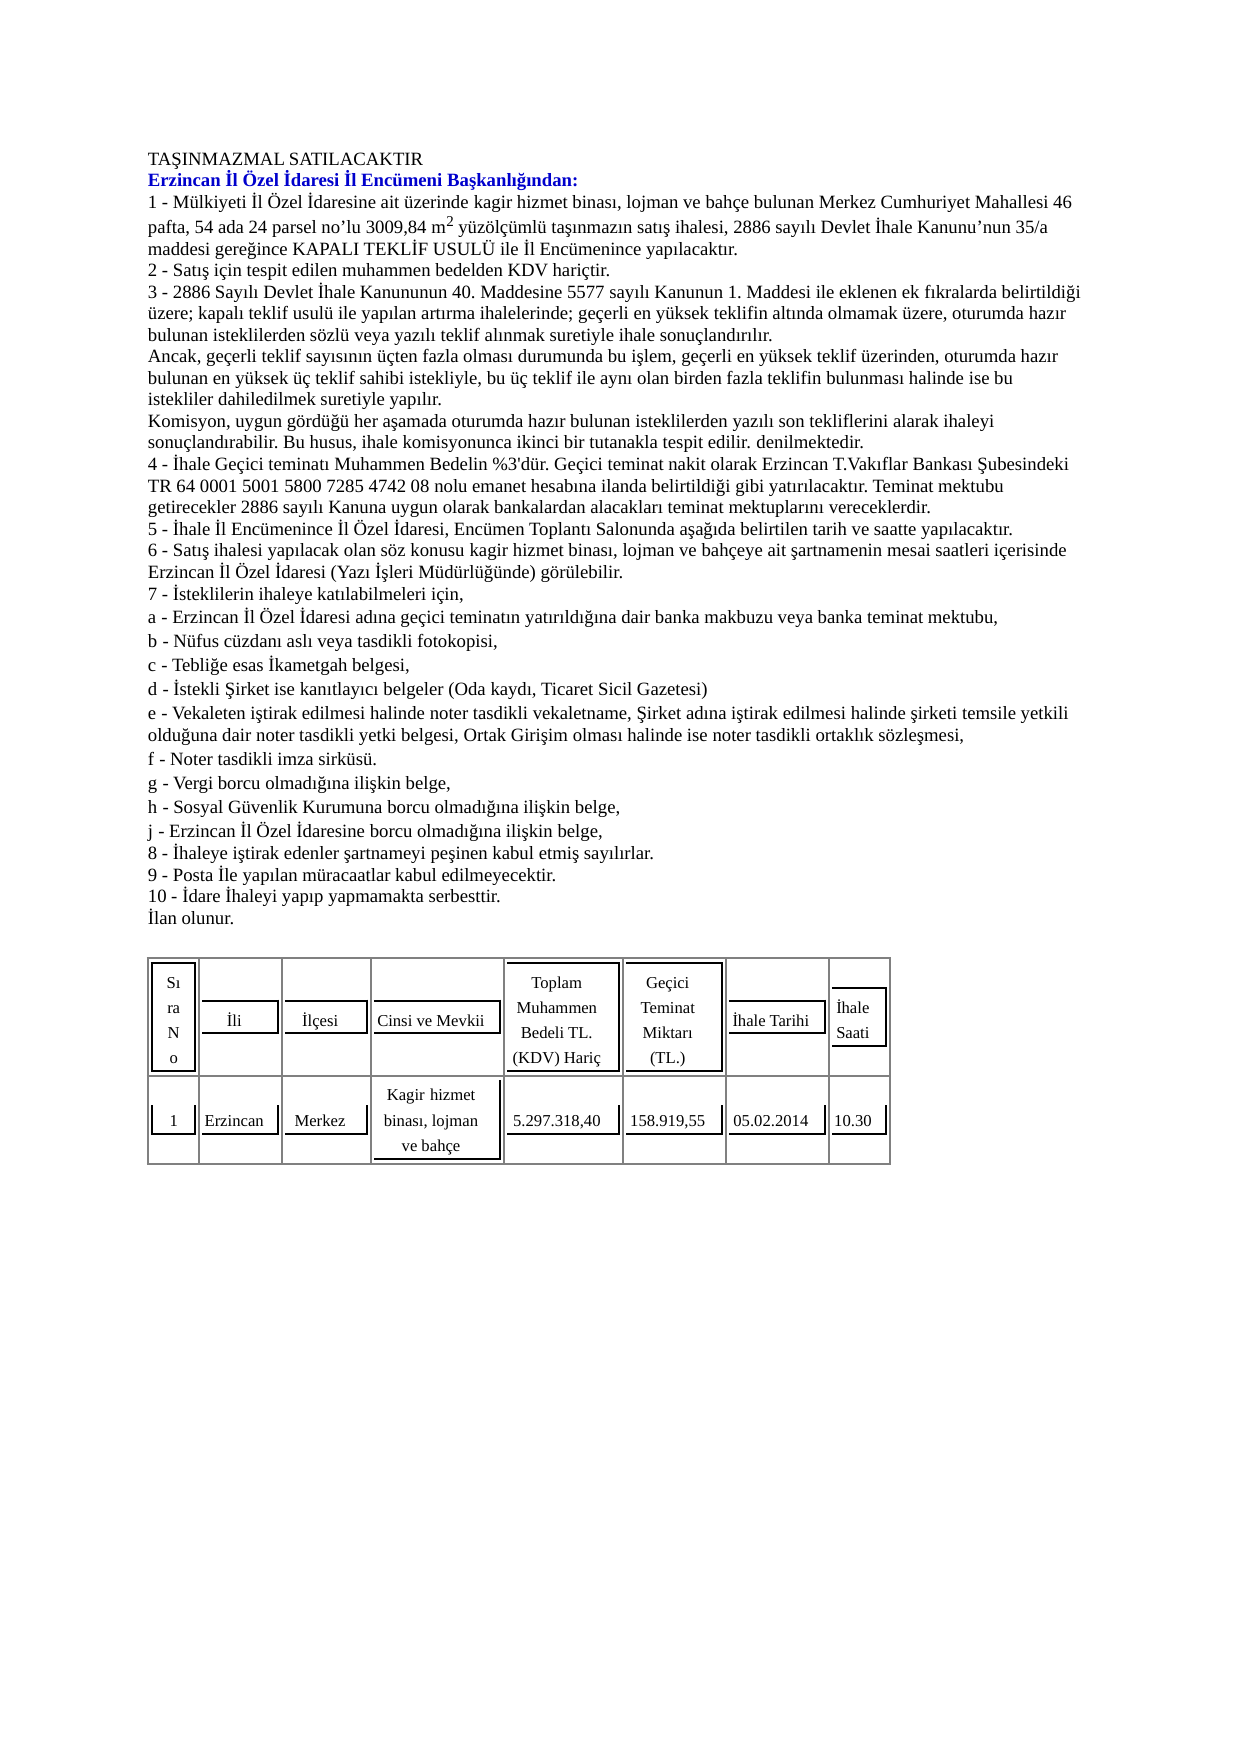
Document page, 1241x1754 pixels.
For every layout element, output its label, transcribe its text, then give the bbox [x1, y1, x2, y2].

text a - Erzincan İl Özel İdaresi adına geçici teminatın yatırıldığına dair banka makbuzu veya banka teminat mektubu, [148, 604, 1093, 628]
text f - Noter tasdikli imza sirküsü. [148, 746, 1093, 770]
table_header Geçici Teminat Miktarı (TL.) [624, 959, 725, 1075]
text 2 - Satış için tespit edilen muhammen bedelden KDV hariçtir. [148, 259, 1093, 281]
table_cell 05.02.2014 [727, 1077, 828, 1163]
table_header Cinsi ve Mevkii [372, 959, 503, 1075]
text İlan olunur. [148, 907, 1093, 928]
table_header Toplam Muhammen Bedeli TL.(KDV) Hariç [505, 959, 622, 1075]
text Ancak, geçerli teklif sayısının üçten fazla olması durumunda bu işlem, geçerli en yüksek teklif üzerinden, oturumda hazır bulunan en yüksek üç teklif sahibi istekliyle, bu üç teklif ile aynı olan birden fazla teklifin bulunması halinde ise bu istekliler dahiledilmek suretiyle yapılır. [148, 345, 1093, 410]
table_cell 1 [149, 1077, 198, 1163]
text b - Nüfus cüzdanı aslı veya tasdikli fotokopisi, [148, 628, 1093, 652]
table_header Sıra No [149, 959, 198, 1075]
text 8 - İhaleye iştirak edenler şartnameyi peşinen kabul etmiş sayılırlar. [148, 842, 1093, 864]
text h - Sosyal Güvenlik Kurumuna borcu olmadığına ilişkin belge, [148, 794, 1093, 818]
table_header İlçesi [283, 959, 370, 1075]
text 5 - İhale İl Encümenince İl Özel İdaresi, Encümen Toplantı Salonunda aşağıda belirtilen tarih ve saatte yapılacaktır. [148, 518, 1093, 539]
text 7 - İsteklilerin ihaleye katılabilmeleri için, [148, 582, 1093, 604]
table_header İhale Tarihi [727, 959, 828, 1075]
text e - Vekaleten iştirak edilmesi halinde noter tasdikli vekaletname, Şirket adına iştirak edilmesi halinde şirketi temsile yetkili olduğuna dair noter tasdikli yetki belgesi, Ortak Girişim olması halinde ise noter tasdikli ortaklık sözleşmesi, [148, 700, 1093, 746]
text Erzincan İl Özel İdaresi İl Encümeni Başkanlığından: [148, 169, 1093, 191]
table_cell Merkez [283, 1077, 370, 1163]
text g - Vergi borcu olmadığına ilişkin belge, [148, 770, 1093, 794]
table_cell 10.30 [830, 1077, 889, 1163]
table_header İhale Saati [830, 959, 889, 1075]
text 6 - Satış ihalesi yapılacak olan söz konusu kagir hizmet binası, lojman ve bahçeye ait şartnamenin mesai saatleri içerisinde Erzincan İl Özel İdaresi (Yazı İşleri Müdürlüğünde) görülebilir. [148, 539, 1093, 582]
text 10 - İdare İhaleyi yapıp yapmamakta serbesttir. [148, 885, 1093, 907]
table_cell Kagir hizmet binası, lojman ve bahçe [372, 1077, 503, 1163]
table_cell 158.919,55 [624, 1077, 725, 1163]
text j - Erzincan İl Özel İdaresine borcu olmadığına ilişkin belge, [148, 818, 1093, 842]
text 1 - Mülkiyeti İl Özel İdaresine ait üzerinde kagir hizmet binası, lojman ve bahçe bulunan Merkez Cumhuriyet Mahallesi 46 pafta, 54 ada 24 parsel no’lu 3009,84 m2 yüzölçümlü taşınmazın satış ihalesi, 2886 sayılı Devlet İhale Kanunu’nun 35/a maddesi gereğince KAPALI TEKLİF USULÜ ile İl Encümenince yapılacaktır. [148, 191, 1093, 259]
text 9 - Posta İle yapılan müracaatlar kabul edilmeyecektir. [148, 864, 1093, 885]
text c - Tebliğe esas İkametgah belgesi, [148, 652, 1093, 676]
text 3 - 2886 Sayılı Devlet İhale Kanununun 40. Maddesine 5577 sayılı Kanunun 1. Maddesi ile eklenen ek fıkralarda belirtildiği üzere; kapalı teklif usulü ile yapılan artırma ihalelerinde; geçerli en yüksek teklifin altında olmamak üzere, oturumda hazır bulunan isteklilerden sözlü veya yazılı teklif alınmak suretiyle ihale sonuçlandırılır. [148, 281, 1093, 345]
text TAŞINMAZMAL SATILACAKTIR [148, 148, 1093, 169]
table_header İli [200, 959, 281, 1075]
text 4 - İhale Geçici teminatı Muhammen Bedelin %3'dür. Geçici teminat nakit olarak Erzincan T.Vakıflar Bankası Şubesindeki TR 64 0001 5001 5800 7285 4742 08 nolu emanet hesabına ilanda belirtildiği gibi yatırılacaktır. Teminat mektubu getirecekler 2886 sayılı Kanuna uygun olarak bankalardan alacakları teminat mektuplarını vereceklerdir. [148, 453, 1093, 518]
text Komisyon, uygun gördüğü her aşamada oturumda hazır bulunan isteklilerden yazılı son tekliflerini alarak ihaleyi sonuçlandırabilir. Bu husus, ihale komisyonunca ikinci bir tutanakla tespit edilir. denilmektedir. [148, 410, 1093, 453]
text d - İstekli Şirket ise kanıtlayıcı belgeler (Oda kaydı, Ticaret Sicil Gazetesi) [148, 676, 1093, 700]
table_cell 5.297.318,40 [505, 1077, 622, 1163]
table_cell Erzincan [200, 1077, 281, 1163]
